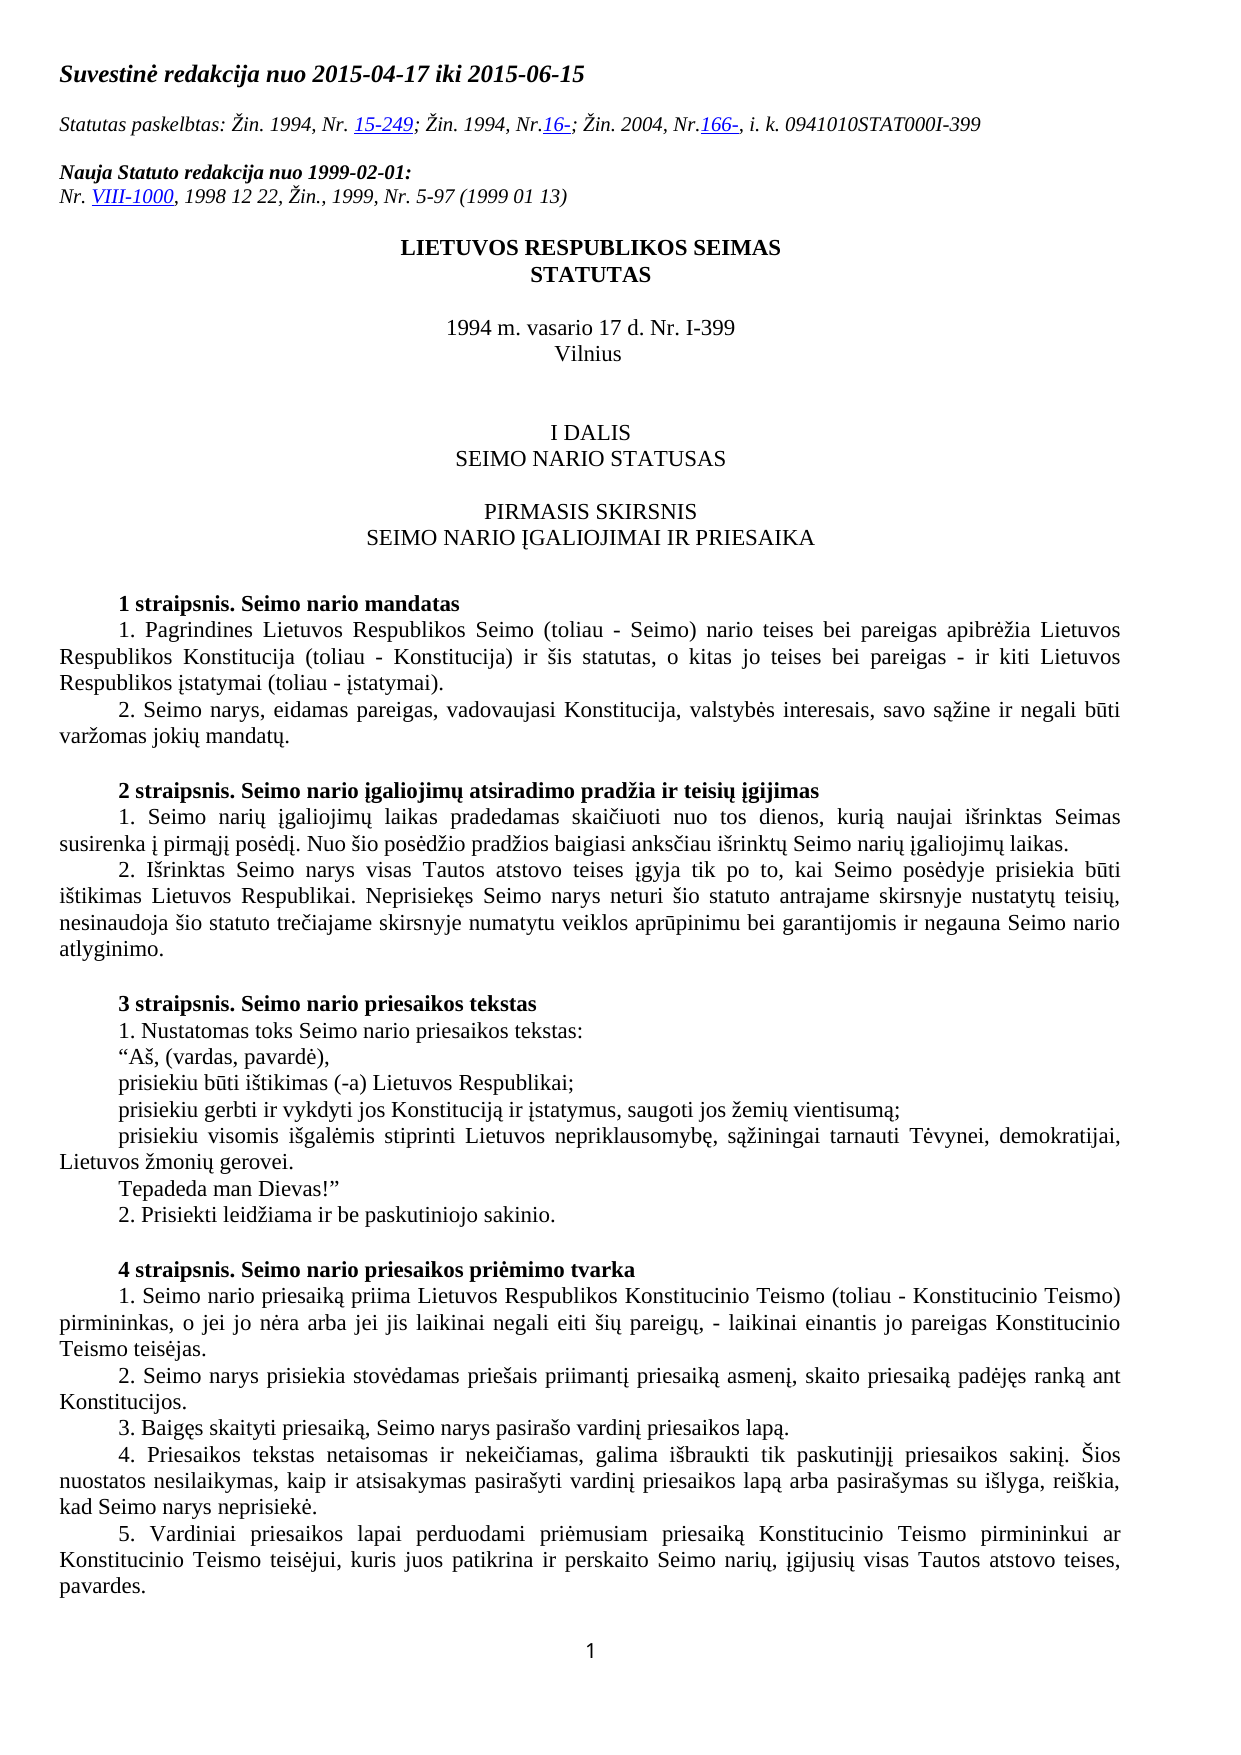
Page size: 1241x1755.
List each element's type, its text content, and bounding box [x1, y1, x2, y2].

text 2 straipsnis. Seimo nario įgaliojimų atsiradimo pradžia ir teisių įgijimas [59, 777, 1122, 803]
text I DALIS [59, 419, 1122, 445]
text 1 straipsnis. Seimo nario mandatas [59, 590, 1122, 617]
text 3. Baigęs skaityti priesaiką, Seimo narys pasirašo vardinį priesaikos lapą. [59, 1414, 1122, 1441]
text PIRMASIS SKIRSNIS [59, 498, 1122, 524]
text 2. Prisiekti leidžiama ir be paskutiniojo sakinio. [59, 1201, 1122, 1227]
text 2. Išrinktas Seimo narys visas Tautos atstovo teises įgyja tik po to, kai Seimo posėdyje prisiekia būti ištikimas Lietuvos Respublikai. Neprisiekęs Seimo narys neturi šio statuto antrajame skirsnyje nustatytų teisių, nesinaudoja šio statuto trečiajame skirsnyje numatytu veiklos aprūpinimu bei garantijomis ir negauna Seimo nario atlyginimo. [59, 856, 1122, 962]
text 2. Seimo narys, eidamas pareigas, vadovaujasi Konstitucija, valstybės interesais, savo sąžine ir negali būti varžomas jokių mandatų. [59, 696, 1122, 748]
text 1994 m. vasario 17 d. Nr. I-399 [59, 313, 1122, 340]
text 1. Pagrindines Lietuvos Respublikos Seimo (toliau - Seimo) nario teises bei pareigas apibrėžia Lietuvos Respublikos Konstitucija (toliau - Konstitucija) ir šis statutas, o kitas jo teises bei pareigas - ir kiti Lietuvos Respublikos įstatymai (toliau - įstatymai). [59, 617, 1122, 696]
text LIETUVOS RESPUBLIKOS SEIMAS [59, 234, 1122, 261]
text Tepadeda man Dievas!” [59, 1175, 1122, 1201]
text prisiekiu visomis išgalėmis stiprinti Lietuvos nepriklausomybę, sąžiningai tarnauti Tėvynei, demokratijai, Lietuvos žmonių gerovei. [59, 1122, 1122, 1175]
text Nauja Statuto redakcija nuo 1999-02-01: [59, 160, 1122, 184]
text 3 straipsnis. Seimo nario priesaikos tekstas [59, 990, 1122, 1017]
text prisiekiu būti ištikimas (-a) Lietuvos Respublikai; [59, 1069, 1122, 1096]
text STATUTAS [59, 261, 1122, 287]
text SEIMO NARIO STATUSAS [59, 445, 1122, 472]
text Suvestinė redakcija nuo 2015-04-17 iki 2015-06-15 [59, 59, 1122, 88]
text 4. Priesaikos tekstas netaisomas ir nekeičiamas, galima išbraukti tik paskutinįjį priesaikos sakinį. Šios nuostatos nesilaikymas, kaip ir atsisakymas pasirašyti vardinį priesaikos lapą arba pasirašymas su išlyga, reiškia, kad Seimo narys neprisiekė. [59, 1441, 1122, 1520]
text Nr. VIII-1000, 1998 12 22, Žin., 1999, Nr. 5-97 (1999 01 13) [59, 184, 1122, 208]
text 4 straipsnis. Seimo nario priesaikos priėmimo tvarka [59, 1256, 1122, 1283]
text SEIMO NARIO ĮGALIOJIMAI IR PRIESAIKA [59, 524, 1122, 551]
text 1. Seimo narių įgaliojimų laikas pradedamas skaičiuoti nuo tos dienos, kurią naujai išrinktas Seimas susirenka į pirmąjį posėdį. Nuo šio posėdžio pradžios baigiasi anksčiau išrinktų Seimo narių įgaliojimų laikas. [59, 803, 1122, 856]
text Statutas paskelbtas: Žin. 1994, Nr. 15-249; Žin. 1994, Nr.16-; Žin. 2004, Nr.166-, i. k. 0941010STAT000I-399 [59, 112, 1122, 136]
text Vilnius [59, 340, 1122, 366]
text prisiekiu gerbti ir vykdyti jos Konstituciją ir įstatymus, saugoti jos žemių vientisumą; [59, 1096, 1122, 1122]
text 5. Vardiniai priesaikos lapai perduodami priėmusiam priesaiką Konstitucinio Teismo pirmininkui ar Konstitucinio Teismo teisėjui, kuris juos patikrina ir perskaito Seimo narių, įgijusių visas Tautos atstovo teises, pavardes. [59, 1520, 1122, 1599]
text “Aš, (vardas, pavardė), [59, 1043, 1122, 1069]
text 1. Nustatomas toks Seimo nario priesaikos tekstas: [59, 1017, 1122, 1043]
text 1. Seimo nario priesaiką priima Lietuvos Respublikos Konstitucinio Teismo (toliau - Konstitucinio Teismo) pirmininkas, o jei jo nėra arba jei jis laikinai negali eiti šių pareigų, - laikinai einantis jo pareigas Konstitucinio Teismo teisėjas. [59, 1283, 1122, 1362]
text 2. Seimo narys prisiekia stovėdamas priešais priimantį priesaiką asmenį, skaito priesaiką padėjęs ranką ant Konstitucijos. [59, 1362, 1122, 1414]
